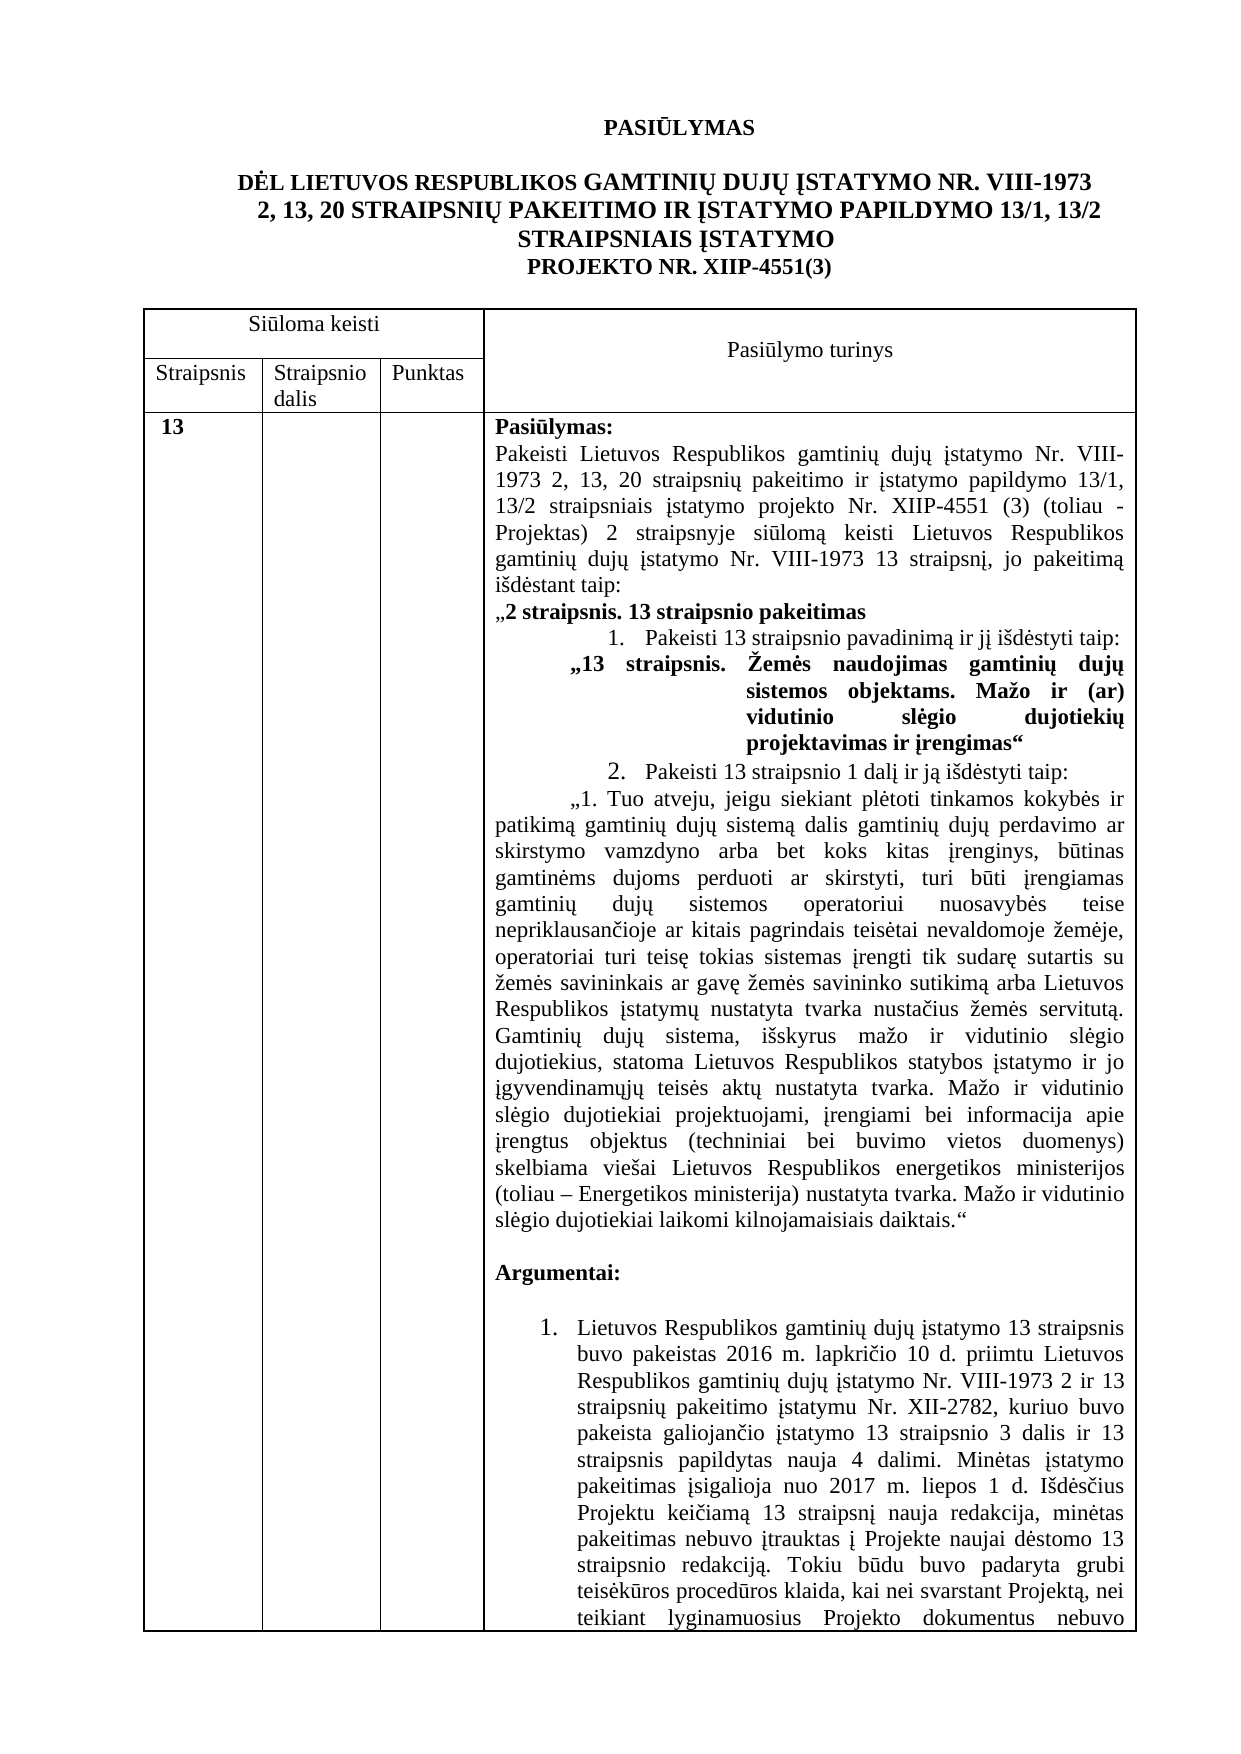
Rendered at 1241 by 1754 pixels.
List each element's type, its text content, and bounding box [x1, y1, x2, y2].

table_cell [381, 413, 483, 1630]
table_cell Straipsnis [145, 359, 262, 412]
table_header Siūloma keisti [145, 310, 483, 357]
table_header Pasiūlymo turinys [485, 310, 1135, 412]
text PROJEKTO NR. XIIP-4551(3) [177, 253, 1181, 279]
text DĖL LIETUVOS RESPUBLIKOS GAMTINIŲ DUJŲ ĮSTATYMO NR. VIII-1973 [177, 167, 1152, 196]
table_cell Punktas [381, 359, 483, 412]
table_cell Straipsnio dalis [263, 359, 380, 412]
table_cell 13 [145, 413, 262, 1630]
text PASIŪLYMAS [177, 114, 1181, 141]
text 2, 13, 20 STRAIPSNIŲ PAKEITIMO IR ĮSTATYMO PAPILDYMO 13/1, 13/2 STRAIPSNIAIS ĮSTATYMO [177, 196, 1181, 253]
table_cell [263, 413, 380, 1630]
table_cell Pasiūlymas: Pakeisti Lietuvos Respublikos gamtinių dujų įstatymo Nr. VIII-1973 2, 13, 20 straipsnių pakeitimo ir įstatymo papildymo 13/1, 13/2 straipsniais įstatymo projekto Nr. XIIP-4551 (3) (toliau - Projektas) 2 straipsnyje siūlomą keisti Lietuvos Respublikos gamtinių dujų įstatymo Nr. VIII-1973 13 straipsnį, jo pakeitimą išdėstant taip: „2 straipsnis. 13 straipsnio pakeitimas Pakeisti 13 straipsnio pavadinimą ir jį išdėstyti taip: „13 straipsnis. Žemės naudojimas gamtinių dujų sistemos objektams. Mažo ir (ar) vidutinio slėgio dujotiekių projektavimas ir įrengimas“ Pakeisti 13 straipsnio 1 dalį ir ją išdėstyti taip: „1. Tuo atveju, jeigu siekiant plėtoti tinkamos kokybės ir patikimą gamtinių dujų sistemą dalis gamtinių dujų perdavimo ar skirstymo vamzdyno arba bet koks kitas įrenginys, būtinas gamtinėms dujoms perduoti ar skirstyti, turi būti įrengiamas gamtinių dujų sistemos operatoriui nuosavybės teise nepriklausančioje ar kitais pagrindais teisėtai nevaldomoje žemėje, operatoriai turi teisę tokias sistemas įrengti tik sudarę sutartis su žemės savininkais ar gavę žemės savininko sutikimą arba Lietuvos Respublikos įstatymų nustatyta tvarka nustačius žemės servitutą. Gamtinių dujų sistema, išskyrus mažo ir vidutinio slėgio dujotiekius, statoma Lietuvos Respublikos statybos įstatymo ir jo įgyvendinamųjų teisės aktų nustatyta tvarka. Mažo ir vidutinio slėgio dujotiekiai projektuojami, įrengiami bei informacija apie įrengtus objektus (techniniai bei buvimo vietos duomenys) skelbiama viešai Lietuvos Respublikos energetikos ministerijos (toliau – Energetikos ministerija) nustatyta tvarka. Mažo ir vidutinio slėgio dujotiekiai laikomi kilnojamaisiais daiktais.“ Argumentai: Lietuvos Respublikos gamtinių dujų įstatymo 13 straipsnis buvo pakeistas 2016 m. lapkričio 10 d. priimtu Lietuvos Respublikos gamtinių dujų įstatymo Nr. VIII-1973 2 ir 13 straipsnių pakeitimo įstatymu Nr. XII-2782, kuriuo buvo pakeista galiojančio įstatymo 13 straipsnio 3 dalis ir 13 straipsnis papildytas nauja 4 dalimi. Minėtas įstatymo pakeitimas įsigalioja nuo 2017 m. liepos 1 d. Išdėsčius Projektu keičiamą 13 straipsnį nauja redakcija, minėtas pakeitimas nebuvo įtrauktas į Projekte naujai dėstomo 13 straipsnio redakciją. Tokiu būdu buvo padaryta grubi teisėkūros procedūros klaida, kai nei svarstant Projektą, nei teikiant lyginamuosius Projekto dokumentus nebuvo [485, 413, 1135, 1630]
